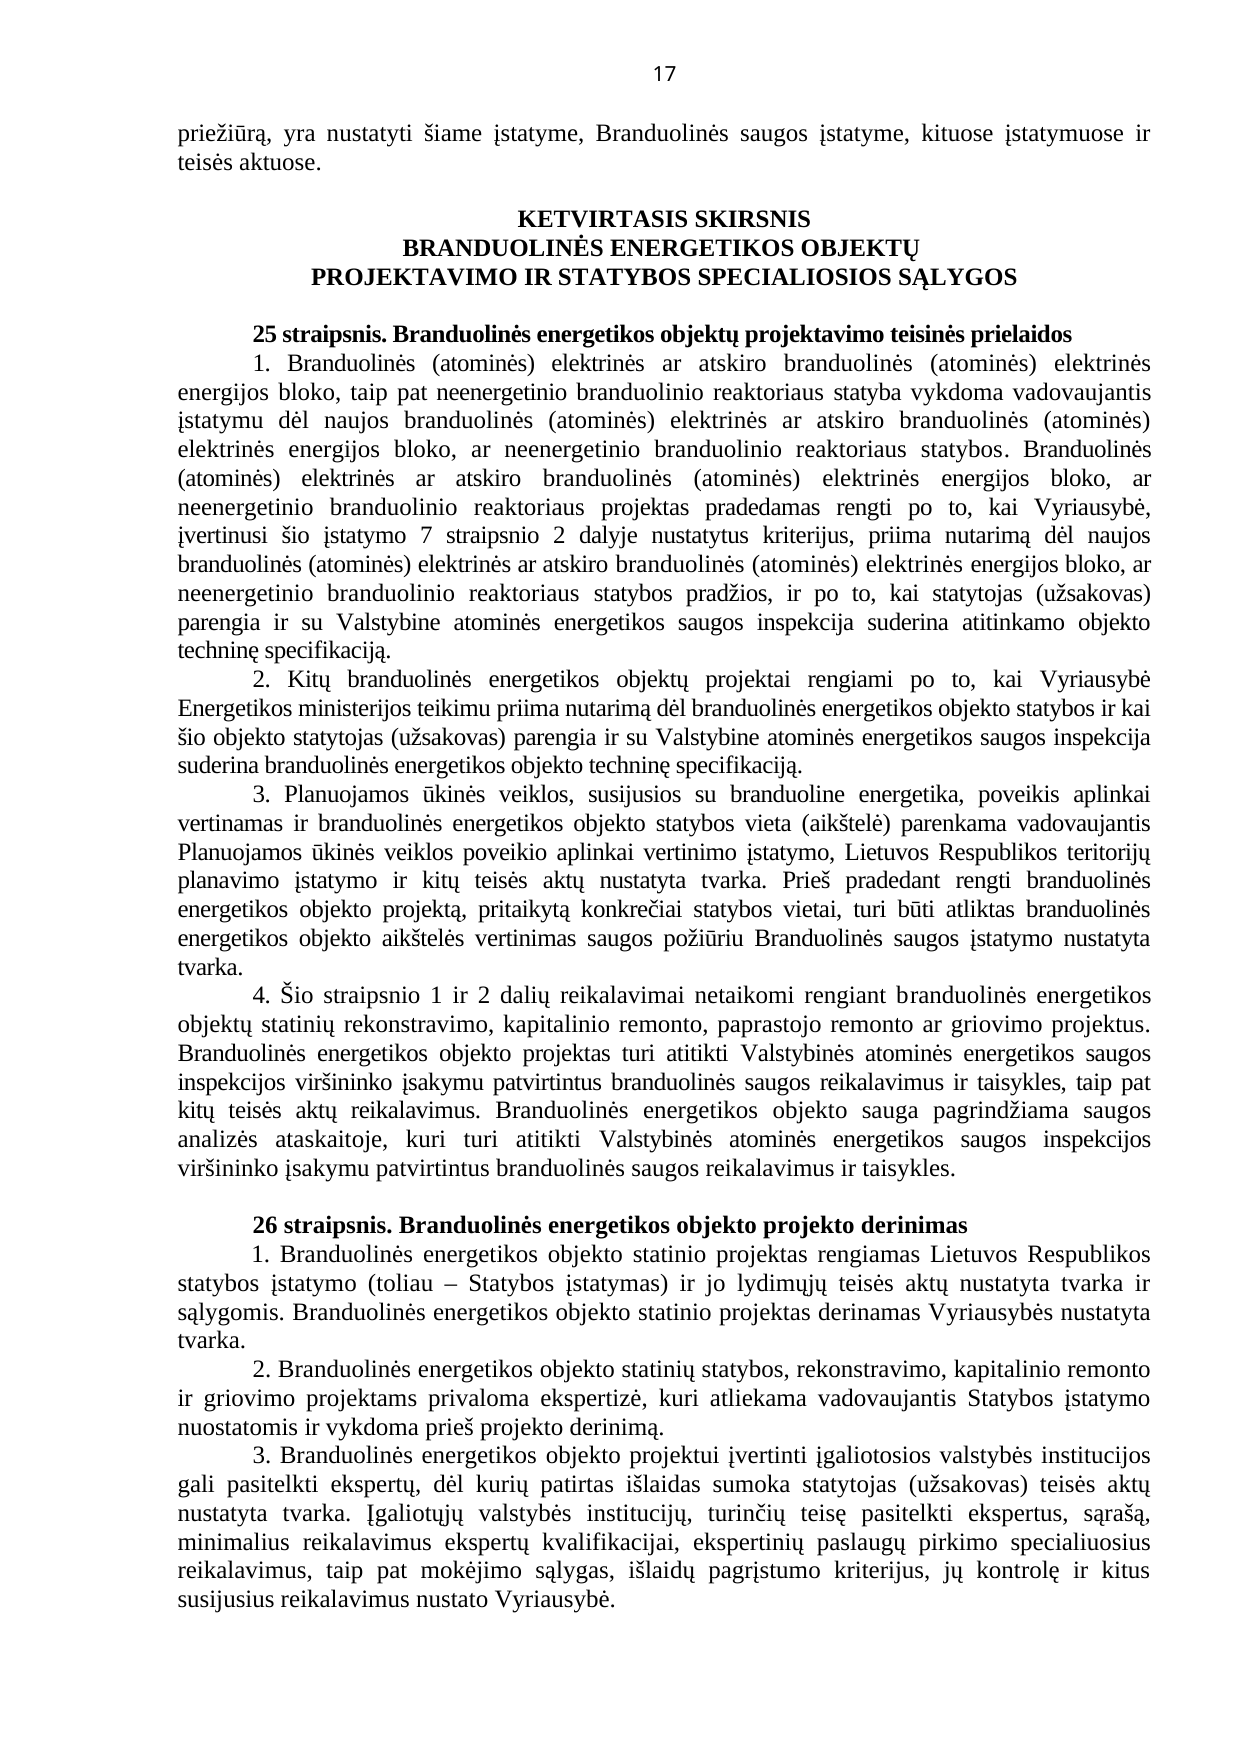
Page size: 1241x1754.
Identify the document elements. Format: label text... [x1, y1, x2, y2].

text priežiūrą, yra nustatyti šiame įstatyme, Branduolinės saugos įstatyme, kituose įstatymuose ir teisės aktuose. [177, 118, 1152, 176]
text 1. Branduolinės (atominės) elektrinės ar atskiro branduolinės (atominės) elektrinės energijos bloko, taip pat neenergetinio branduolinio reaktoriaus statyba vykdoma vadovaujantis įstatymu dėl naujos branduolinės (atominės) elektrinės ar atskiro branduolinės (atominės) elektrinės energijos bloko, ar neenergetinio branduolinio reaktoriaus statybos. Branduolinės (atominės) elektrinės ar atskiro branduolinės (atominės) elektrinės energijos bloko, ar neenergetinio branduolinio reaktoriaus projektas pradedamas rengti po to, kai Vyriausybė, įvertinusi šio įstatymo 7 straipsnio 2 dalyje nustatytus kriterijus, priima nutarimą dėl naujos branduolinės (atominės) elektrinės ar atskiro branduolinės (atominės) elektrinės energijos bloko, ar neenergetinio branduolinio reaktoriaus statybos pradžios, ir po to, kai statytojas (užsakovas) parengia ir su Valstybine atominės energetikos saugos inspekcija suderina atitinkamo objekto techninę specifikaciją. [177, 348, 1152, 664]
text 25 straipsnis. Branduolinės energetikos objektų projektavimo teisinės prielaidos [177, 319, 1152, 348]
text BRANDUOLINĖS ENERGETIKOS OBJEKTŲ [177, 233, 1152, 262]
text 3. Planuojamos ūkinės veiklos, susijusios su branduoline energetika, poveikis aplinkai vertinamas ir branduolinės energetikos objekto statybos vieta (aikštelė) parenkama vadovaujantis Planuojamos ūkinės veiklos poveikio aplinkai vertinimo įstatymo, Lietuvos Respublikos teritorijų planavimo įstatymo ir kitų teisės aktų nustatyta tvarka. Prieš pradedant rengti branduolinės energetikos objekto projektą, pritaikytą konkrečiai statybos vietai, turi būti atliktas branduolinės energetikos objekto aikštelės vertinimas saugos požiūriu Branduolinės saugos įstatymo nustatyta tvarka. [177, 779, 1152, 981]
text 2. Branduolinės energetikos objekto statinių statybos, rekonstravimo, kapitalinio remonto ir griovimo projektams privaloma ekspertizė, kuri atliekama vadovaujantis Statybos įstatymo nuostatomis ir vykdoma prieš projekto derinimą. [177, 1354, 1152, 1441]
text PROJEKTAVIMO IR STATYBOS SPECIALIOSIOS SĄLYGOS [177, 262, 1152, 291]
text 3. Branduolinės energetikos objekto projektui įvertinti įgaliotosios valstybės institucijos gali pasitelkti ekspertų, dėl kurių patirtas išlaidas sumoka statytojas (užsakovas) teisės aktų nustatyta tvarka. Įgaliotųjų valstybės institucijų, turinčių teisę pasitelkti ekspertus, sąrašą, minimalius reikalavimus ekspertų kvalifikacijai, ekspertinių paslaugų pirkimo specialiuosius reikalavimus, taip pat mokėjimo sąlygas, išlaidų pagrįstumo kriterijus, jų kontrolę ir kitus susijusius reikalavimus nustato Vyriausybė. [177, 1441, 1152, 1613]
text 2. Kitų branduolinės energetikos objektų projektai rengiami po to, kai Vyriausybė Energetikos ministerijos teikimu priima nutarimą dėl branduolinės energetikos objekto statybos ir kai šio objekto statytojas (užsakovas) parengia ir su Valstybine atominės energetikos saugos inspekcija suderina branduolinės energetikos objekto techninę specifikaciją. [177, 664, 1152, 779]
text 4. Šio straipsnio 1 ir 2 dalių reikalavimai netaikomi rengiant branduolinės energetikos objektų statinių rekonstravimo, kapitalinio remonto, paprastojo remonto ar griovimo projektus. Branduolinės energetikos objekto projektas turi atitikti Valstybinės atominės energetikos saugos inspekcijos viršininko įsakymu patvirtintus branduolinės saugos reikalavimus ir taisykles, taip pat kitų teisės aktų reikalavimus. Branduolinės energetikos objekto sauga pagrindžiama saugos analizės ataskaitoje, kuri turi atitikti Valstybinės atominės energetikos saugos inspekcijos viršininko įsakymu patvirtintus branduolinės saugos reikalavimus ir taisykles. [177, 981, 1152, 1182]
text KETVIRTASIS SKIRSNIS [177, 204, 1152, 233]
text 26 straipsnis. Branduolinės energetikos objekto projekto derinimas [177, 1211, 1152, 1239]
text 1. Branduolinės energetikos objekto statinio projektas rengiamas Lietuvos Respublikos statybos įstatymo (toliau – Statybos įstatymas) ir jo lydimųjų teisės aktų nustatyta tvarka ir sąlygomis. Branduolinės energetikos objekto statinio projektas derinamas Vyriausybės nustatyta tvarka. [177, 1239, 1152, 1354]
